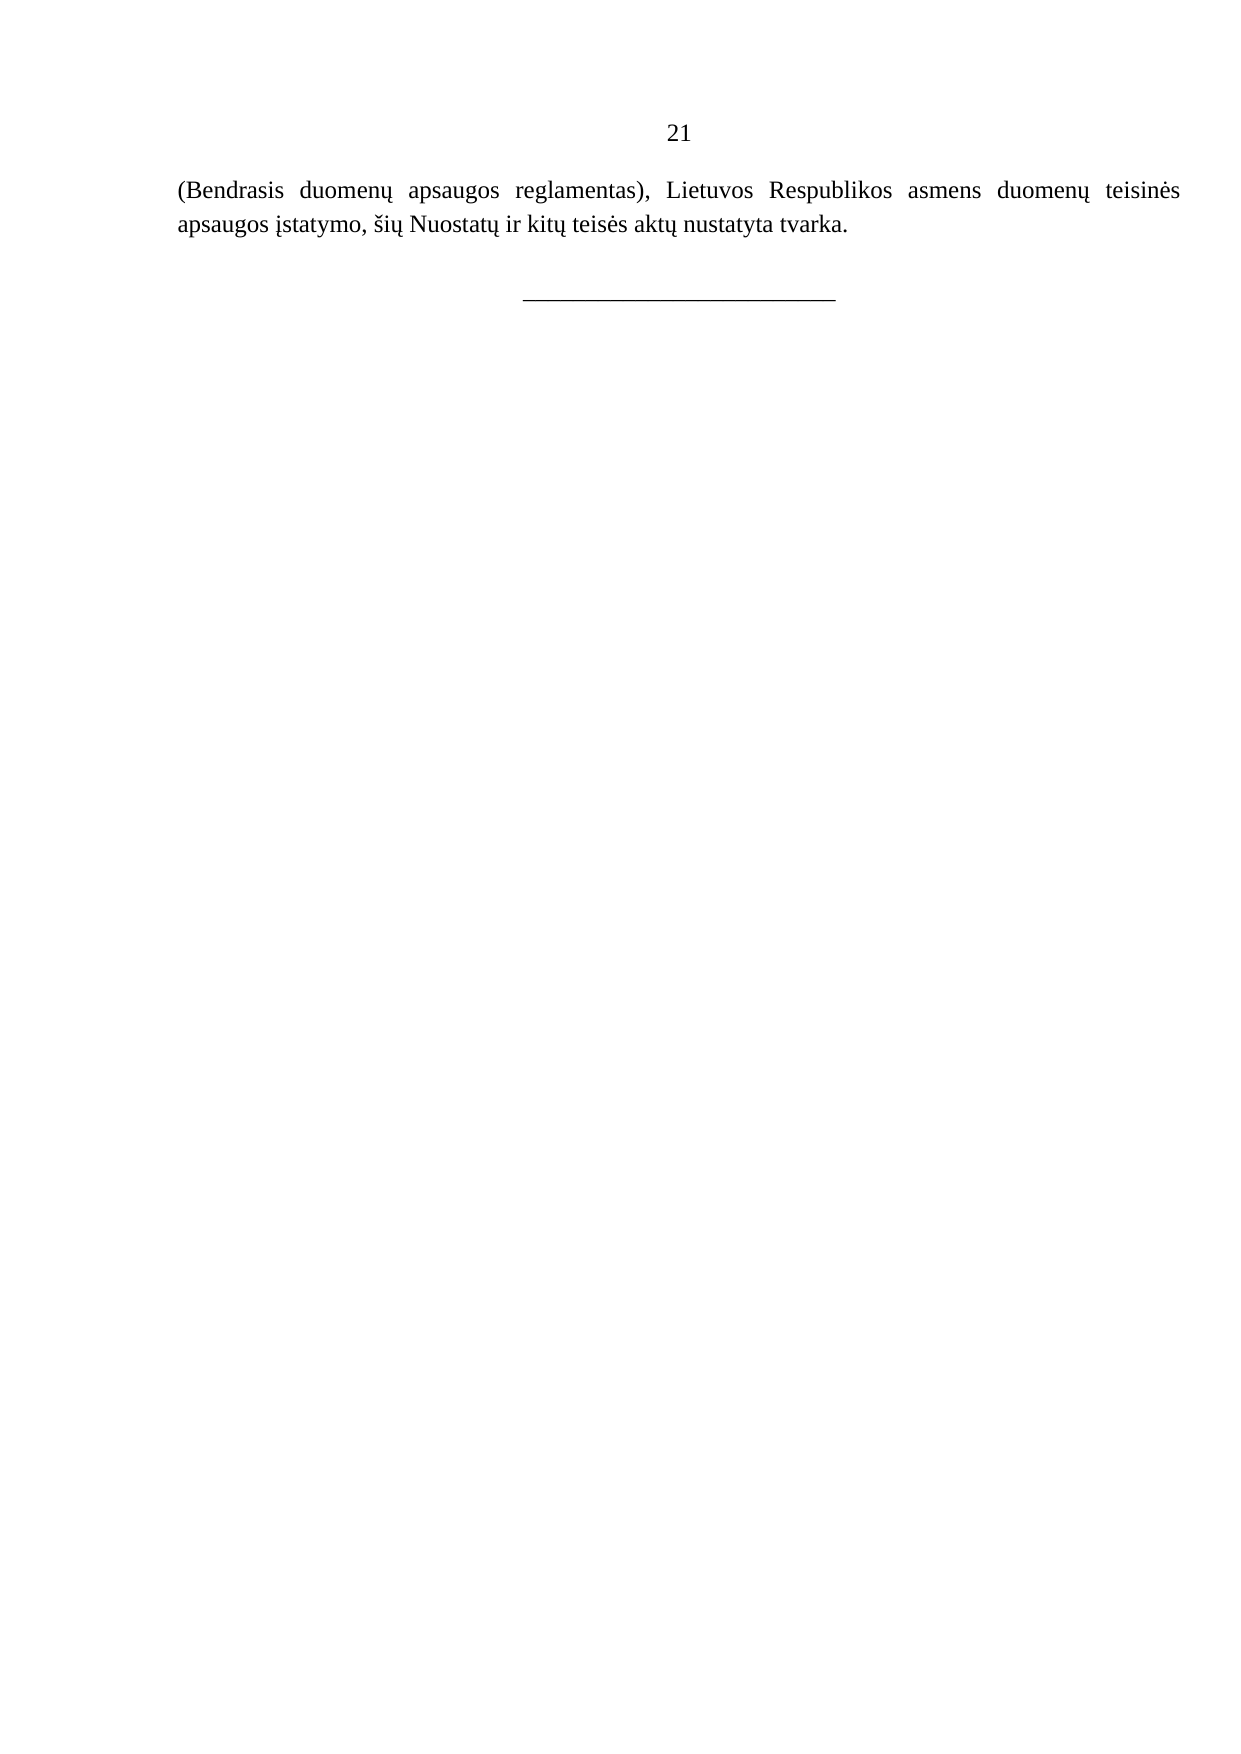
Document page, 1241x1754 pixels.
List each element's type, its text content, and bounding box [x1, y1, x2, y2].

text _________________________ [177, 275, 1181, 303]
text (Bendrasis duomenų apsaugos reglamentas), Lietuvos Respublikos asmens duomenų teisinės apsaugos įstatymo, šių Nuostatų ir kitų teisės aktų nustatyta tvarka. [177, 176, 1181, 237]
